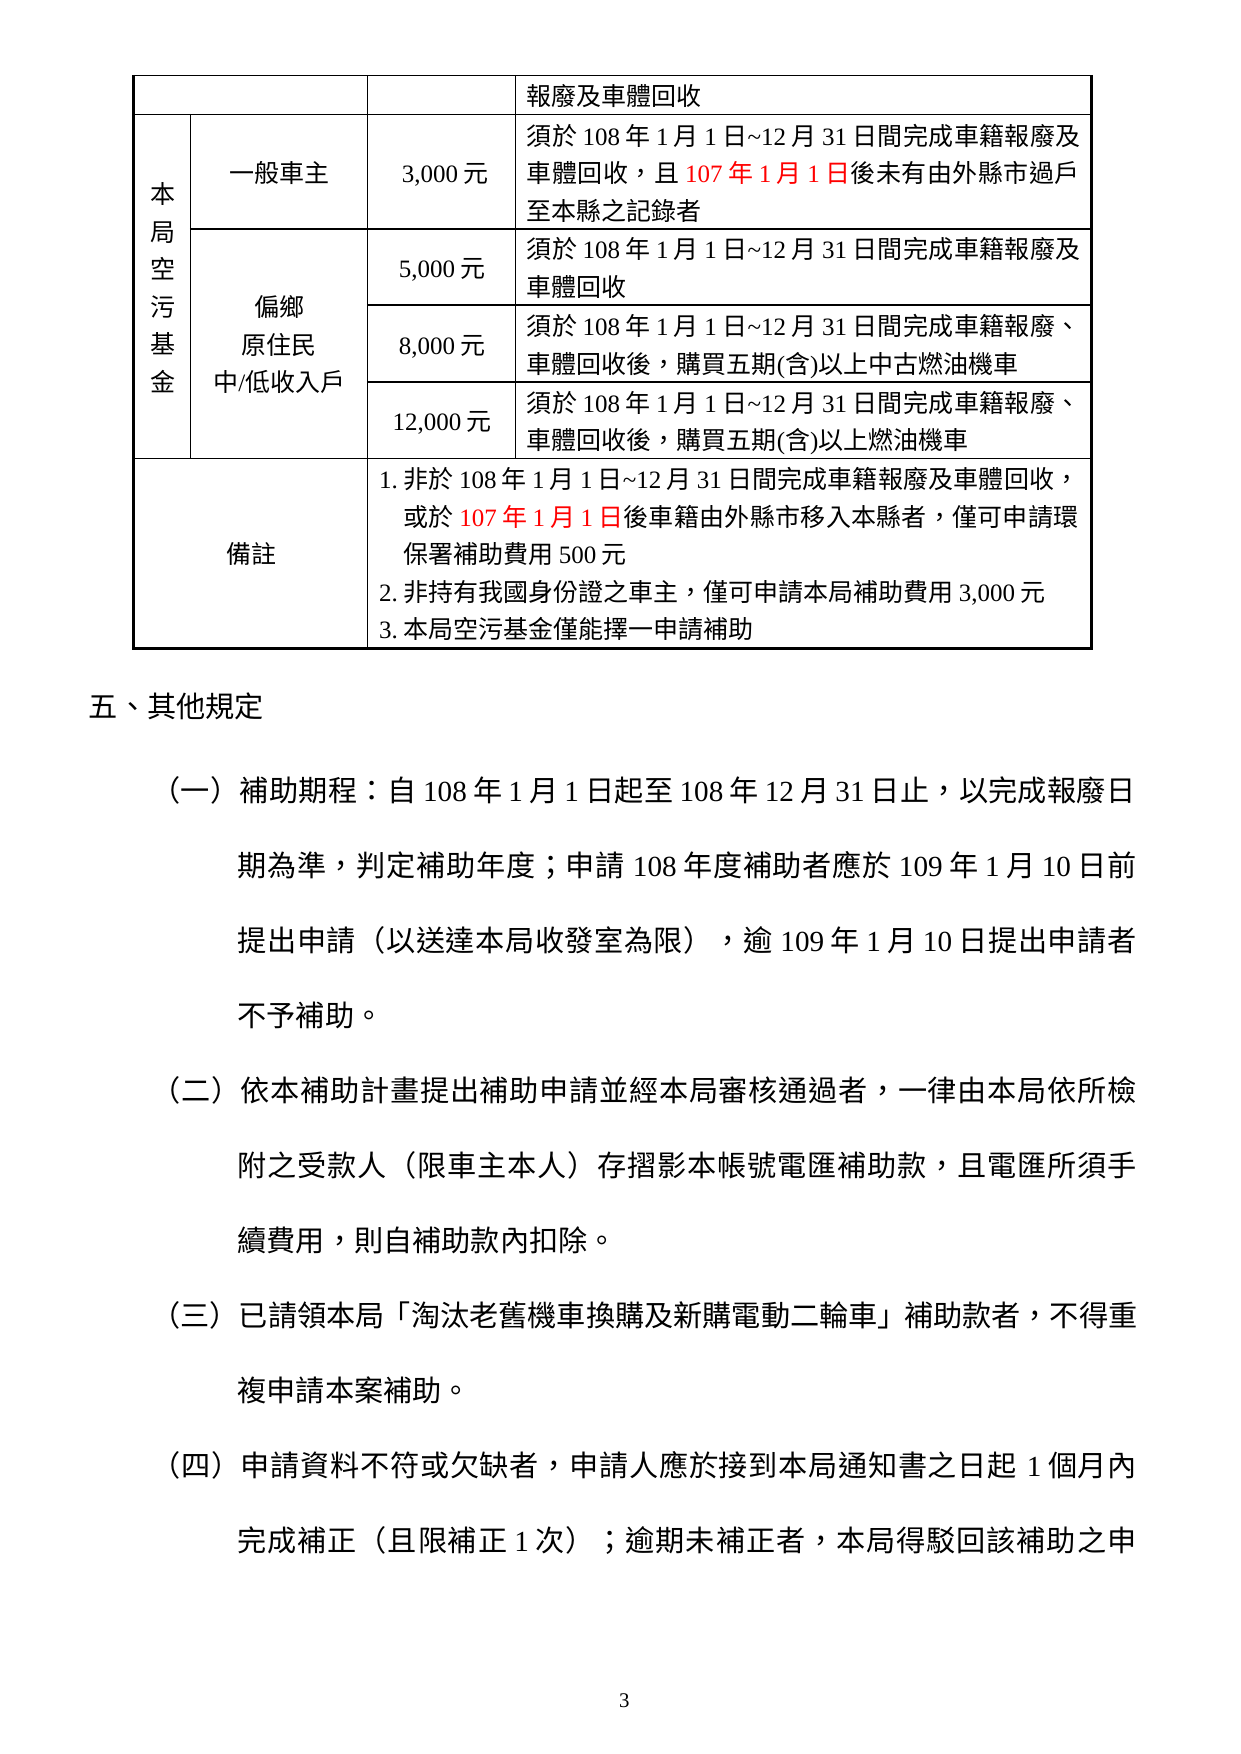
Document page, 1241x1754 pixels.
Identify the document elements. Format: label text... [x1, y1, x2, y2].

table_cell 備註 [135, 459, 367, 647]
table_cell [135, 76, 367, 114]
text （一）補助期程：自108年1月1日起至108年12月31日止，以完成報廢日期為準，判定補助年度；申請108年度補助者應於109年1月10日前提出申請（以送達本局收發室為限），逾109年1月10日提出申請者不予補助。 [151, 753, 1137, 1053]
table_cell 一般車主 [191, 115, 367, 228]
table_cell 報廢及車體回收 [516, 76, 1090, 114]
table_cell 3,000元 [368, 115, 515, 228]
table_cell 5,000元 [368, 230, 515, 304]
text 五、其他規定 [89, 668, 1137, 743]
text （二）依本補助計畫提出補助申請並經本局審核通過者，一律由本局依所檢附之受款人（限車主本人）存摺影本帳號電匯補助款，且電匯所須手續費用，則自補助款內扣除。 [151, 1053, 1137, 1278]
table_cell 偏鄉 原住民 中/低收入戶 [191, 230, 367, 457]
table_cell 12,000元 [368, 383, 515, 457]
text （四）申請資料不符或欠缺者，申請人應於接到本局通知書之日起1個月內完成補正（且限補正1次）；逾期未補正者，本局得駁回該補助之申 [151, 1428, 1137, 1578]
text （三）已請領本局「淘汰老舊機車換購及新購電動二輪車」補助款者，不得重複申請本案補助。 [151, 1278, 1137, 1428]
table_cell 須於108年1月1日~12月31日間完成車籍報廢、車體回收後，購買五期(含)以上燃油機車 [516, 383, 1090, 457]
table_cell [368, 76, 515, 114]
table_cell 本局空污基金 [135, 115, 190, 457]
table_cell 須於108年1月1日~12月31日間完成車籍報廢及車體回收 [516, 230, 1090, 304]
table_cell 須於108年1月1日~12月31日間完成車籍報廢、車體回收後，購買五期(含)以上中古燃油機車 [516, 306, 1090, 381]
table_cell 須於108年1月1日~12月31日間完成車籍報廢及車體回收，且107年1月1日後未有由外縣市過戶至本縣之記錄者 [516, 115, 1090, 228]
table_cell 8,000元 [368, 306, 515, 381]
table_cell 非於108年1月1日~12月31日間完成車籍報廢及車體回收，或於107年1月1日後車籍由外縣市移入本縣者，僅可申請環保署補助費用500元 非持有我國身份證之車主，僅可申請本局補助費用3,000元 本局空污基金僅能擇一申請補助 [368, 459, 1090, 647]
